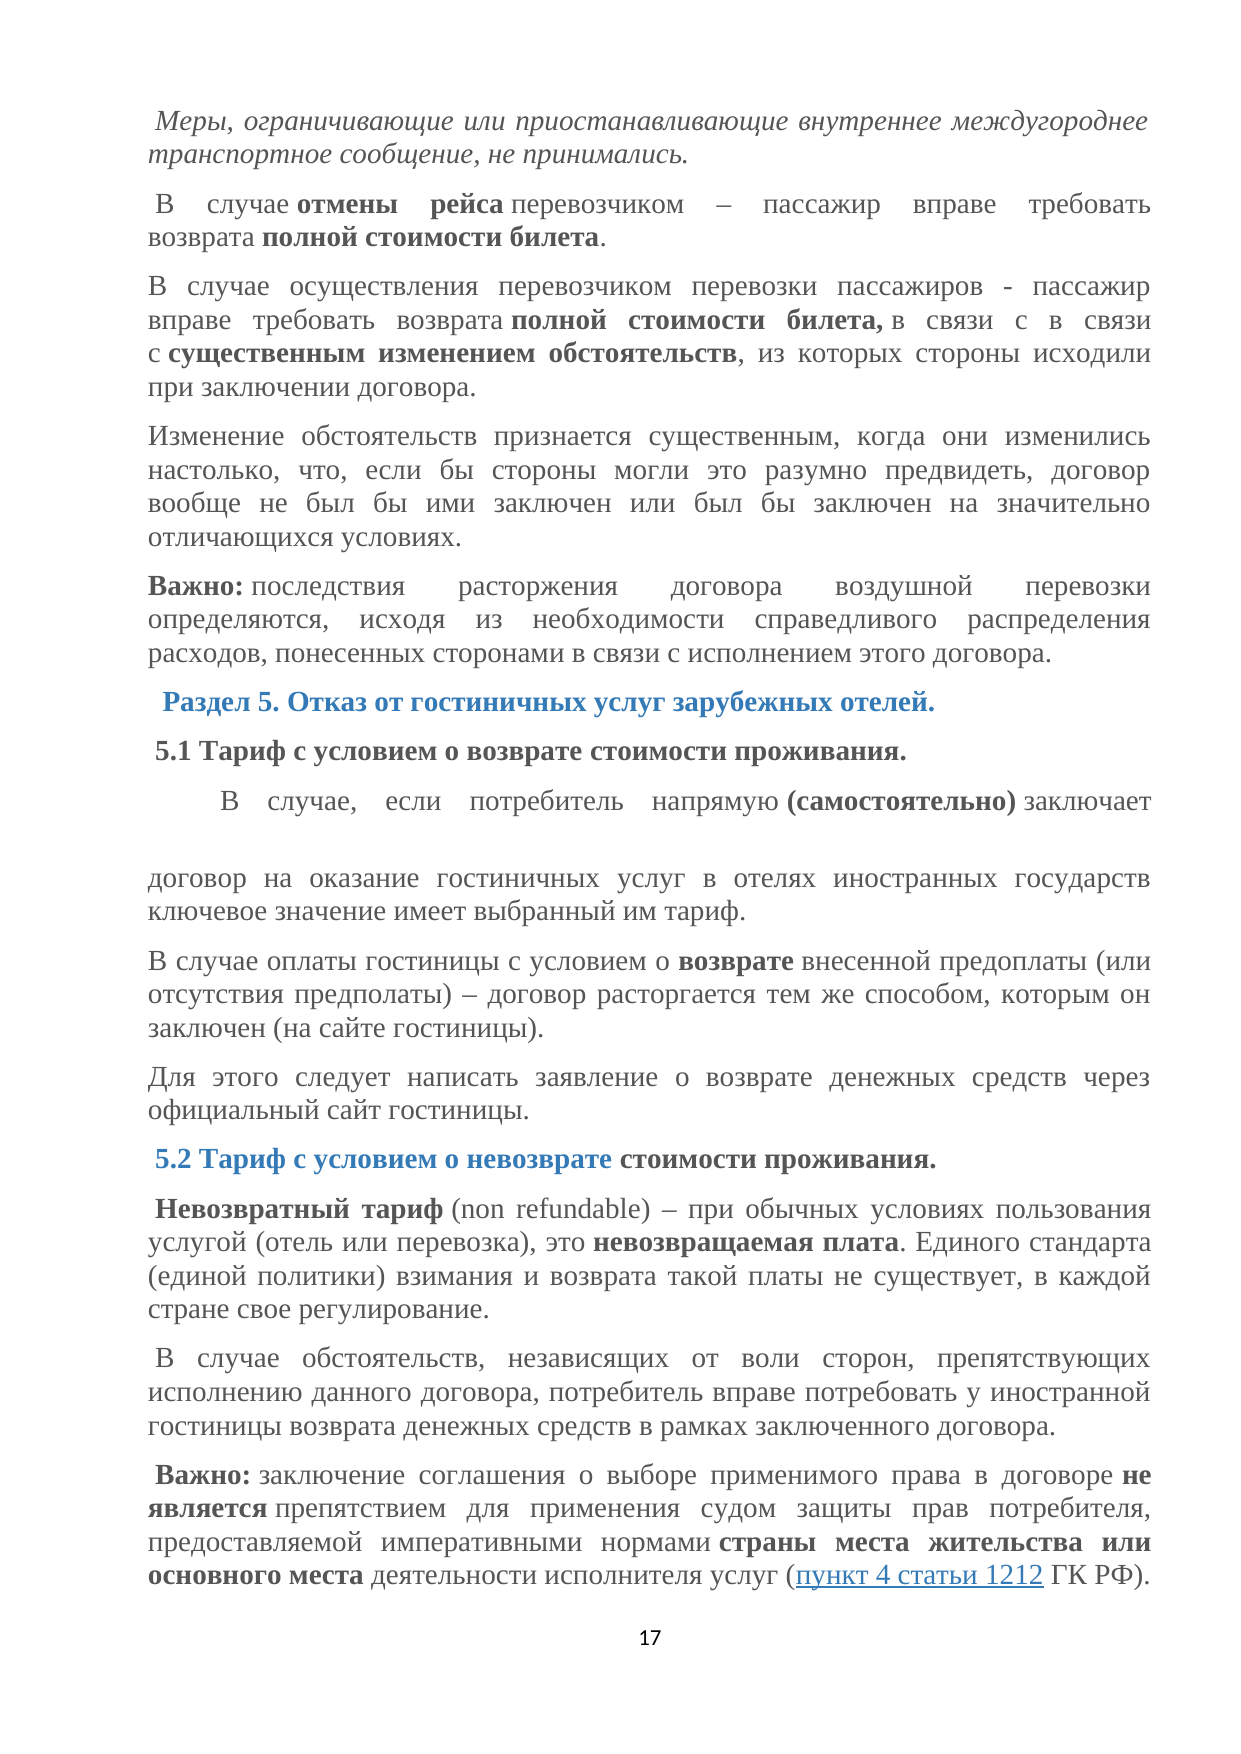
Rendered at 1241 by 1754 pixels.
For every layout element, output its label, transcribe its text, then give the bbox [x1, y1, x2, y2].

text В случае обстоятельств, независящих от воли сторон, препятствующих исполнению данного договора, потребитель вправе потребовать у иностранной гостиницы возврата денежных средств в рамках заключенного договора. [148, 1341, 1152, 1441]
text Раздел 5. Отказ от гостиничных услуг зарубежных отелей. [148, 684, 1152, 718]
text Меры, ограничивающие или приостанавливающие внутреннее междугороднее транспортное сообщение, не принимались. [148, 103, 1152, 170]
text Важно: последствия расторжения договора воздушной перевозки определяются, исходя из необходимости справедливого распределения расходов, понесенных сторонами в связи с исполнением этого договора. [148, 568, 1152, 669]
text Для этого следует написать заявление о возврате денежных средств через официальный сайт гостиницы. [148, 1059, 1152, 1126]
text В случае осуществления перевозчиком перевозки пассажиров - пассажир вправе требовать возврата полной стоимости билета, в связи с в связи с существенным изменением обстоятельств, из которых стороны исходили при заключении договора. [148, 268, 1152, 403]
text В случае отмены рейса перевозчиком – пассажир вправе требовать возврата полной стоимости билета. [148, 186, 1152, 253]
text Невозвратный тариф (non refundable) – при обычных условиях пользования услугой (отель или перевозка), это невозвращаемая плата. Единого стандарта (единой политики) взимания и возврата такой платы не существует, в каждой стране свое регулирование. [148, 1191, 1152, 1325]
text 5.1 Тариф с условием о возврате стоимости проживания. [148, 733, 1152, 767]
text В случае оплаты гостиницы с условием о возврате внесенной предоплаты (или отсутствия предполаты) – договор расторгается тем же способом, которым он заключен (на сайте гостиницы). [148, 943, 1152, 1043]
text 5.2 Тариф с условием о невозврате стоимости проживания. [148, 1142, 1152, 1175]
text Важно: заключение соглашения о выборе применимого права в договоре не является препятствием для применения судом защиты прав потребителя, предоставляемой императивными нормами страны места жительства или основного места деятельности исполнителя услуг (пункт 4 статьи 1212 ГК РФ). [148, 1457, 1152, 1591]
text Изменение обстоятельств признается существенным, когда они изменились настолько, что, если бы стороны могли это разумно предвидеть, договор вообще не был бы ими заключен или был бы заключен на значительно отличающихся условиях. [148, 418, 1152, 552]
text В случае, если потребитель напрямую (самостоятельно) заключает договор на оказание гостиничных услуг в отелях иностранных государств ключевое значение имеет выбранный им тариф. [148, 783, 1152, 927]
